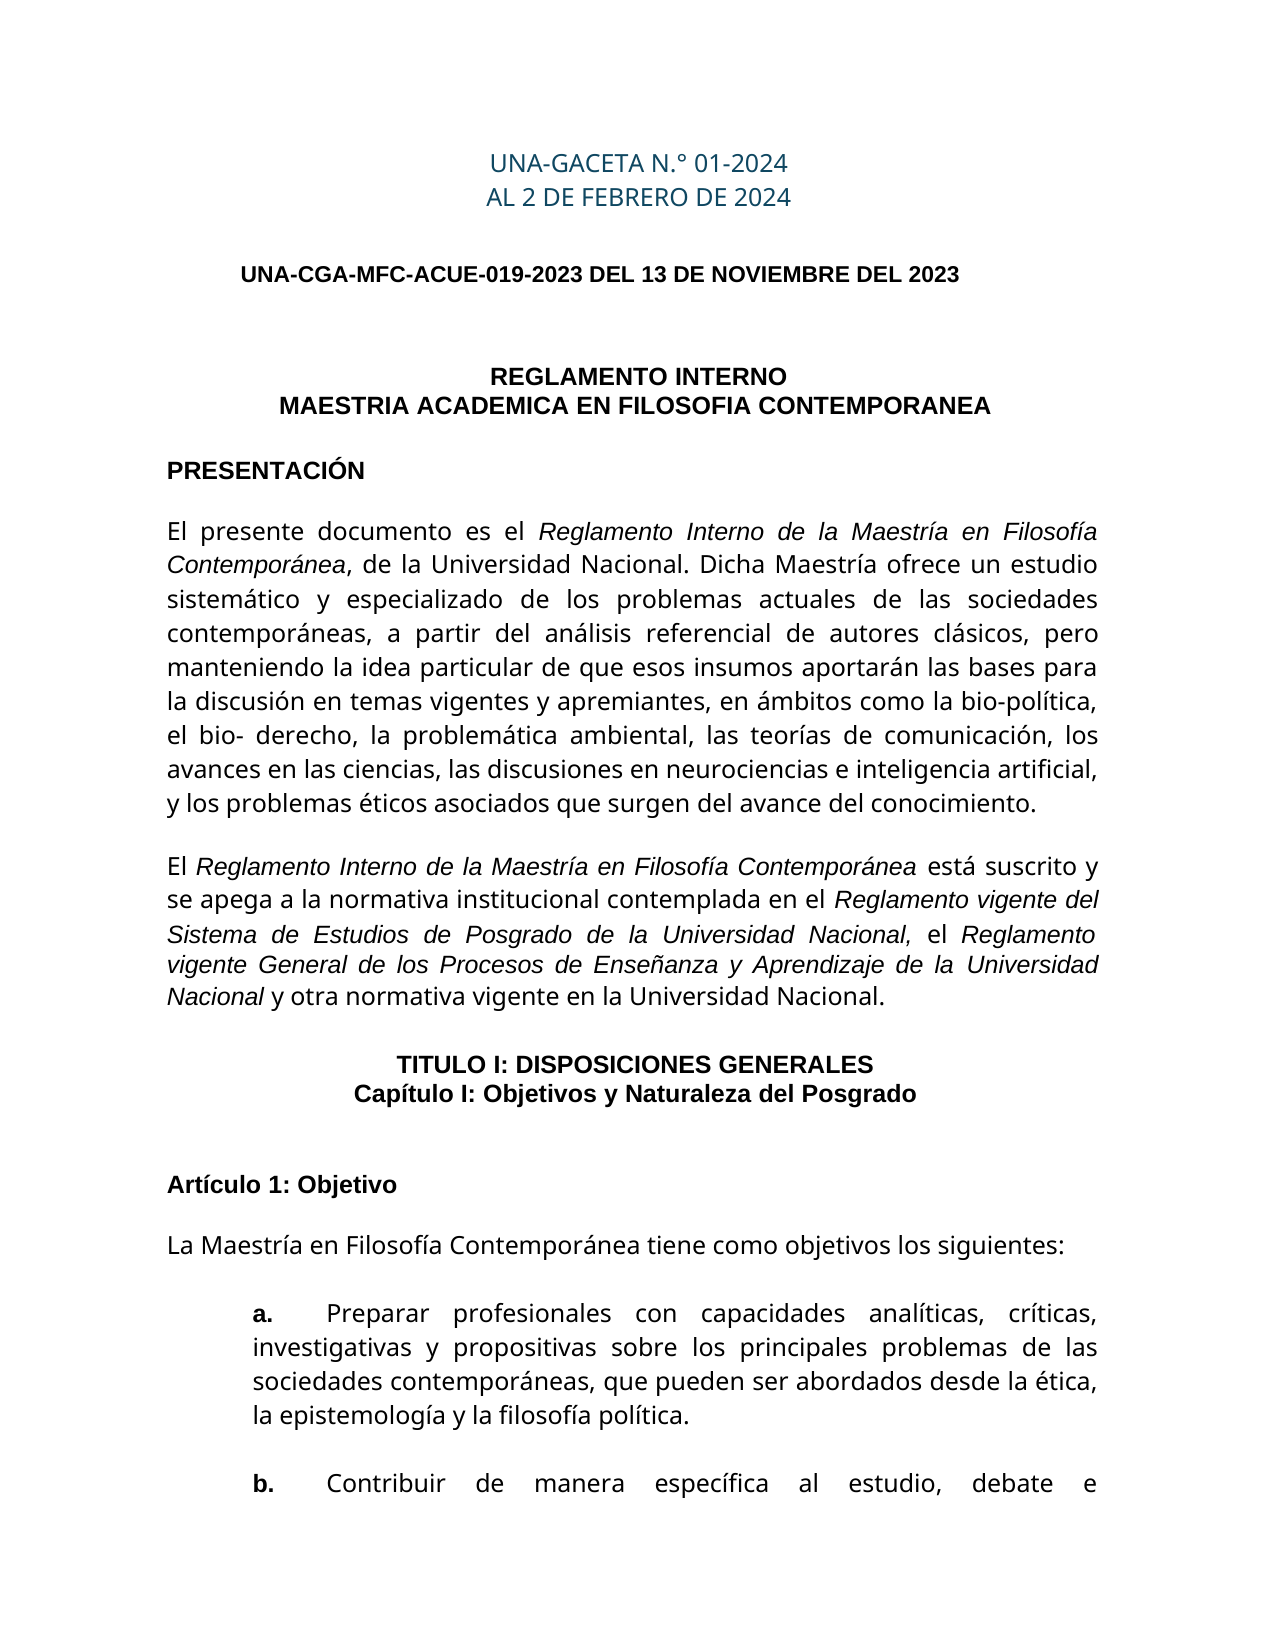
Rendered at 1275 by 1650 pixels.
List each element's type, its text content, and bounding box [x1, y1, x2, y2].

text UNA-CGA-MFC-ACUE-019-2023 DEL 13 DE NOVIEMBRE DEL 2023 [167, 261, 1110, 287]
list Contribuir de manera específica al estudio, debate e [252, 1466, 1098, 1500]
text MAESTRIA ACADEMICA EN FILOSOFIA CONTEMPORANEA [167, 391, 1103, 420]
subtitle PRESENTACIÓN [167, 456, 1110, 513]
list Preparar profesionales con capacidades analíticas, críticas, investigativas y propositivas sobre los principales problemas de las sociedades contemporáneas, que pueden ser abordados desde la ética, la epistemología y la filosofía política. [252, 1296, 1098, 1432]
text El presente documento es el Reglamento Interno de la Maestría en Filosofía Contemporánea, de la Universidad Nacional. Dicha Maestría ofrece un estudio sistemático y especializado de los problemas actuales de las sociedades contemporáneas, a partir del análisis referencial de autores clásicos, pero manteniendo la idea particular de que esos insumos aportarán las bases para la discusión en temas vigentes y apremiantes, en ámbitos como la bio-política, el bio- derecho, la problemática ambiental, las teorías de comunicación, los avances en las ciencias, las discusiones en neurociencias e inteligencia artificial, y los problemas éticos asociados que surgen del avance del conocimiento. [167, 513, 1099, 820]
text La Maestría en Filosofía Contemporánea tiene como objetivos los siguientes: [167, 1227, 1110, 1262]
subtitle UNA-GACETA N.° 01-2024 [167, 146, 1110, 180]
subtitle TITULO I: DISPOSICIONES GENERALES [167, 1050, 1103, 1079]
subtitle Artículo 1: Objetivo [167, 1170, 1110, 1199]
text El Reglamento Interno de la Maestría en Filosofía Contemporánea está suscrito y se apega a la normativa institucional contemplada en el Reglamento vigente del Sistema de Estudios de Posgrado de la Universidad Nacional, el Reglamento vigente General de los Procesos de Enseñanza y Aprendizaje de la Universidad Nacional y otra normativa vigente en la Universidad Nacional. [167, 848, 1098, 1013]
subtitle Capítulo I: Objetivos y Naturaleza del Posgrado [167, 1079, 1103, 1107]
subtitle AL 2 DE FEBRERO DE 2024 [167, 180, 1110, 214]
text REGLAMENTO INTERNO [167, 362, 1110, 391]
